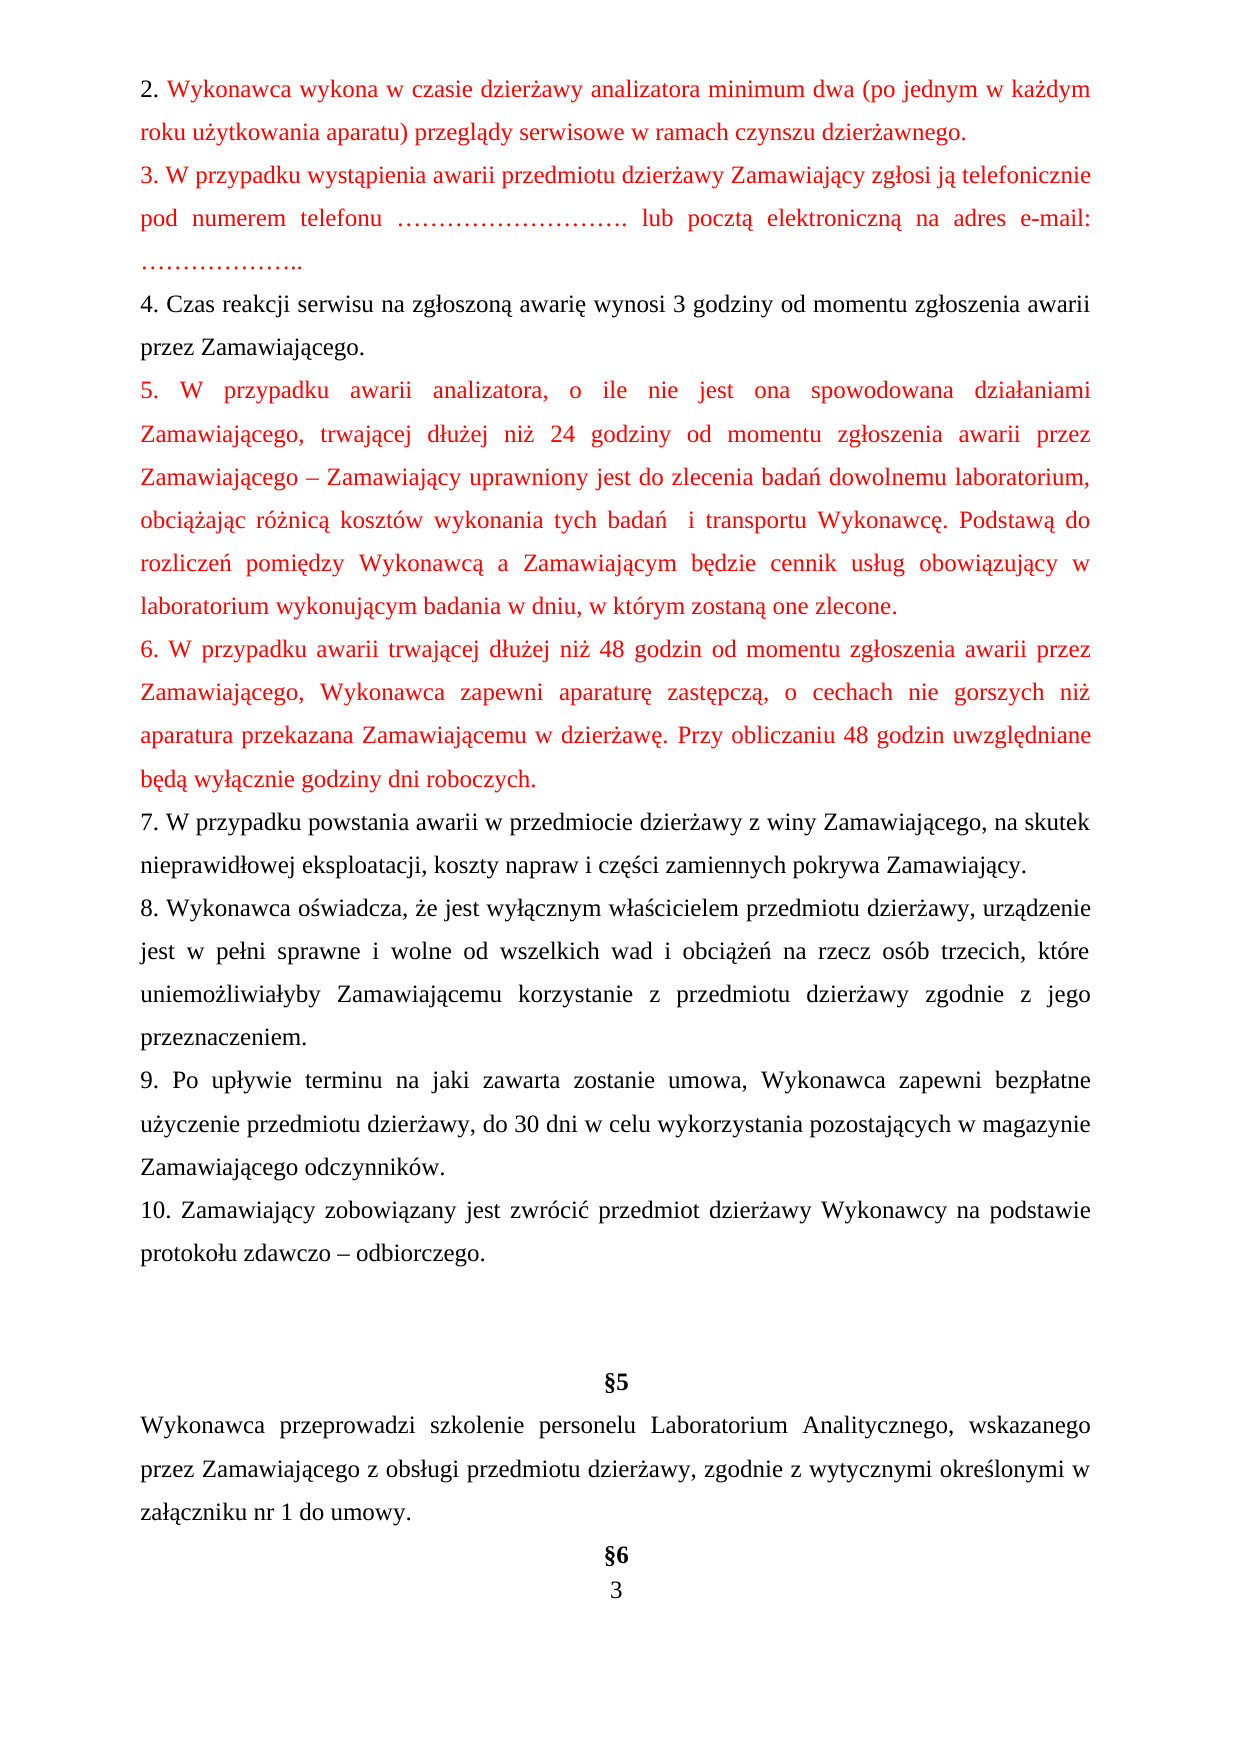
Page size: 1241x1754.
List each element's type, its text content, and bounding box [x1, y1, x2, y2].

list 5. W przypadku awarii analizatora, o ile nie jest ona spowodowana działaniami Zamawiającego, trwającej dłużej niż 24 godziny od momentu zgłoszenia awarii przez Zamawiającego – Zamawiający uprawniony jest do zlecenia badań dowolnemu laboratorium, obciążając różnicą kosztów wykonania tych badań i transportu Wykonawcę. Podstawą do rozliczeń pomiędzy Wykonawcą a Zamawiającym będzie cennik usług obowiązujący w laboratorium wykonującym badania w dniu, w którym zostaną one zlecone. [140, 376, 1092, 620]
text §6 [140, 1540, 1092, 1569]
text §5 [140, 1367, 1092, 1396]
text Wykonawca przeprowadzi szkolenie personelu Laboratorium Analitycznego, wskazanego przez Zamawiającego z obsługi przedmiotu dzierżawy, zgodnie z wytycznymi określonymi w załączniku nr 1 do umowy. [140, 1411, 1092, 1526]
text 7. W przypadku powstania awarii w przedmiocie dzierżawy z winy Zamawiającego, na skutek nieprawidłowej eksploatacji, koszty napraw i części zamiennych pokrywa Zamawiający. [140, 807, 1092, 879]
text 9. Po upływie terminu na jaki zawarta zostanie umowa, Wykonawca zapewni bezpłatne użyczenie przedmiotu dzierżawy, do 30 dni w celu wykorzystania pozostających w magazynie Zamawiającego odczynników. [140, 1066, 1092, 1181]
text 3. W przypadku wystąpienia awarii przedmiotu dzierżawy Zamawiający zgłosi ją telefonicznie pod numerem telefonu ………………………. lub pocztą elektroniczną na adres e-mail:……………….. [140, 160, 1092, 275]
text 4. Czas reakcji serwisu na zgłoszoną awarię wynosi 3 godziny od momentu zgłoszenia awarii przez Zamawiającego. [140, 289, 1092, 361]
text 10. Zamawiający zobowiązany jest zwrócić przedmiot dzierżawy Wykonawcy na podstawie protokołu zdawczo – odbiorczego. [140, 1195, 1092, 1267]
text 6. W przypadku awarii trwającej dłużej niż 48 godzin od momentu zgłoszenia awarii przez Zamawiającego, Wykonawca zapewni aparaturę zastępczą, o cechach nie gorszych niż aparatura przekazana Zamawiającemu w dzierżawę. Przy obliczaniu 48 godzin uwzględniane będą wyłącznie godziny dni roboczych. [140, 634, 1092, 792]
text 8. Wykonawca oświadcza, że jest wyłącznym właścicielem przedmiotu dzierżawy, urządzenie jest w pełni sprawne i wolne od wszelkich wad i obciążeń na rzecz osób trzecich, które uniemożliwiałyby Zamawiającemu korzystanie z przedmiotu dzierżawy zgodnie z jego przeznaczeniem. [140, 893, 1092, 1051]
text 2. Wykonawca wykona w czasie dzierżawy analizatora minimum dwa (po jednym w każdym roku użytkowania aparatu) przeglądy serwisowe w ramach czynszu dzierżawnego. [140, 74, 1092, 146]
